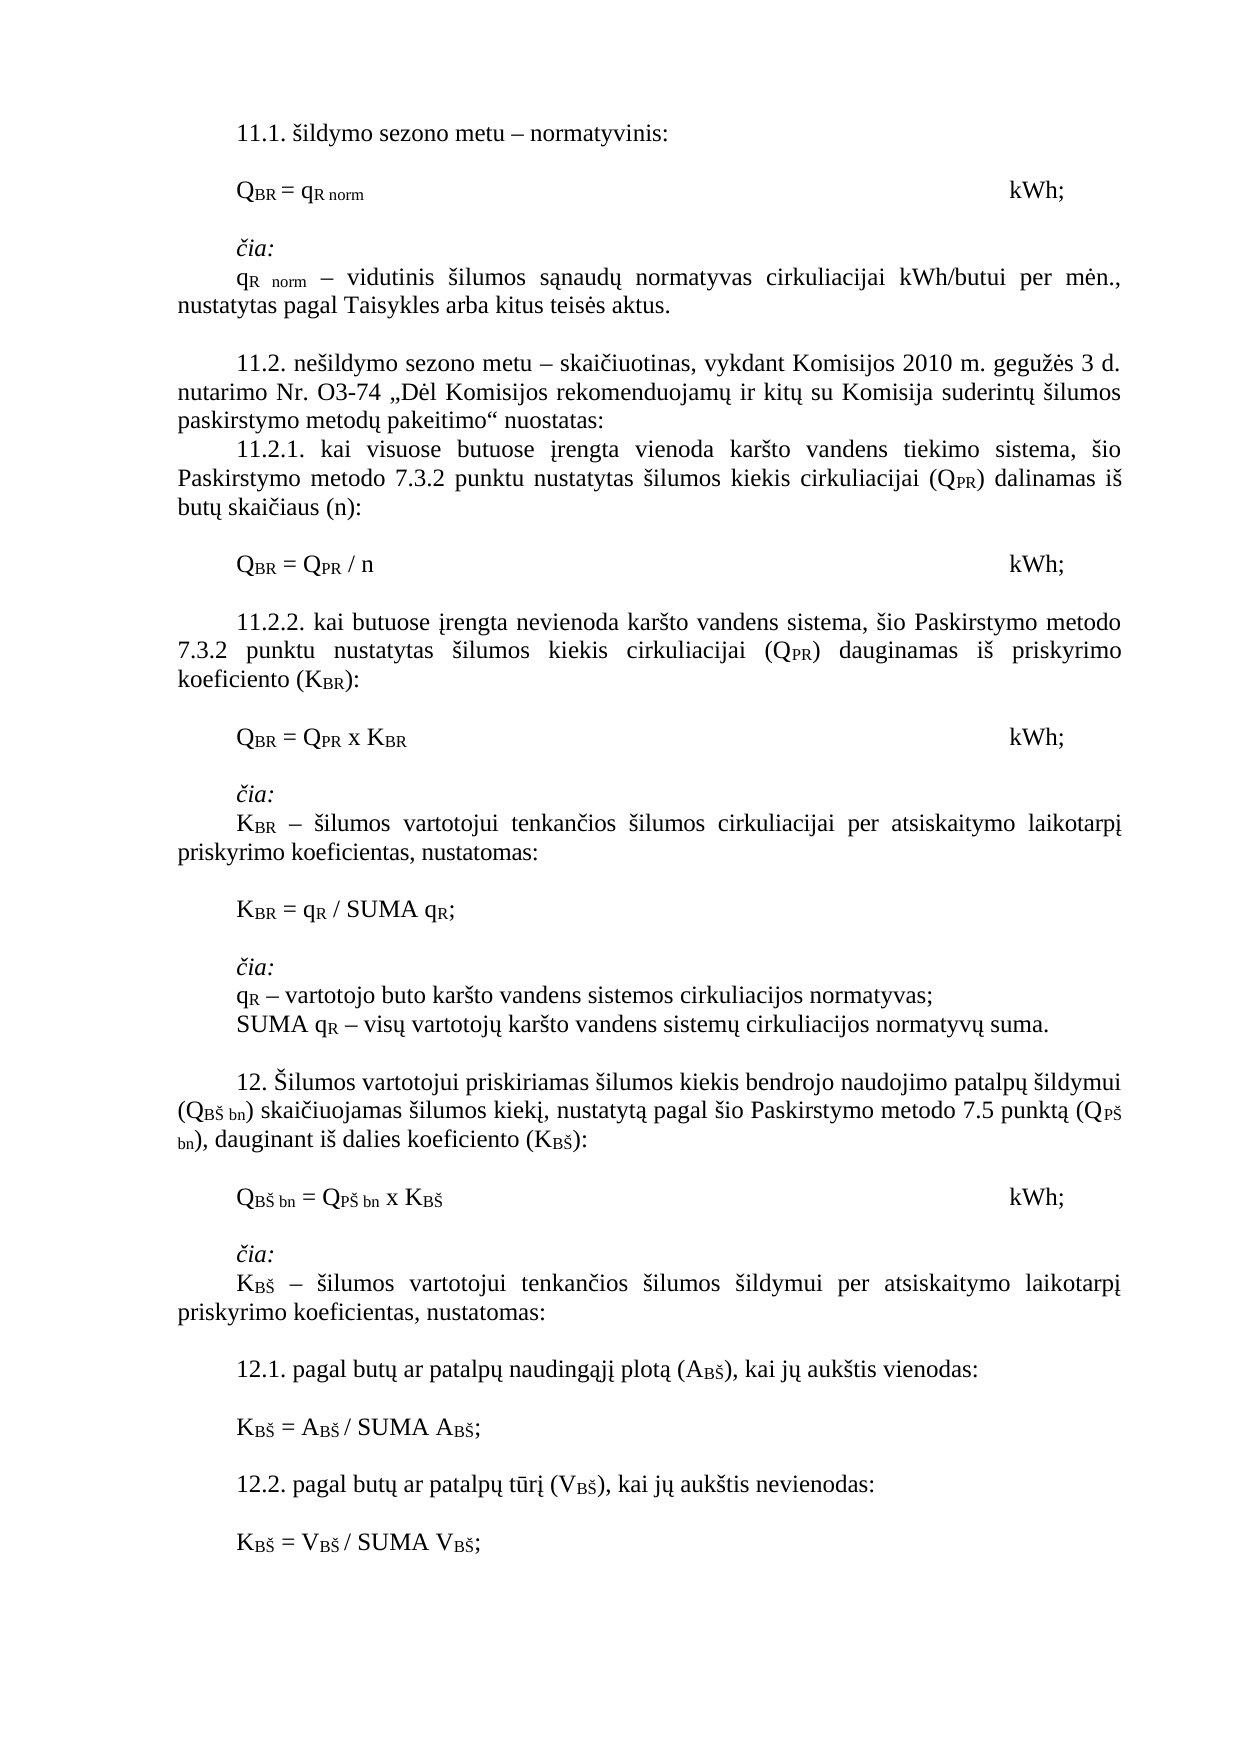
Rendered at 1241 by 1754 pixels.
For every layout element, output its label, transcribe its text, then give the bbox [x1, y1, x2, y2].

text 11.1. šildymo sezono metu – normatyvinis: [177, 118, 1122, 147]
text 11.2.1. kai visuose butuose įrengta vienoda karšto vandens tiekimo sistema, šio Paskirstymo metodo 7.3.2 punktu nustatytas šilumos kiekis cirkuliacijai (QPR) dalinamas iš butų skaičiaus (n): [177, 434, 1122, 521]
text 12.2. pagal butų ar patalpų tūrį (VBŠ), kai jų aukštis nevienodas: [177, 1469, 1122, 1498]
text 12.1. pagal butų ar patalpų naudingąjį plotą (ABŠ), kai jų aukštis vienodas: [177, 1354, 1122, 1383]
text QBŠ bn = QPŠ bn x KBŠ kWh; [177, 1182, 1122, 1211]
text KBŠ – šilumos vartotojui tenkančios šilumos šildymui per atsiskaitymo laikotarpį priskyrimo koeficientas, nustatomas: [177, 1268, 1122, 1326]
text čia: [177, 233, 1122, 262]
text QBR = qR norm kWh; [177, 176, 1122, 204]
text 11.2.2. kai butuose įrengta nevienoda karšto vandens sistema, šio Paskirstymo metodo 7.3.2 punktu nustatytas šilumos kiekis cirkuliacijai (QPR) dauginamas iš priskyrimo koeficiento (KBR): [177, 607, 1122, 693]
text KBŠ = VBŠ / SUMA VBŠ; [177, 1527, 1122, 1556]
text QBR = QPR / n kWh; [177, 549, 1122, 578]
text čia: [177, 952, 1122, 981]
text QBR = QPR x KBR kWh; [177, 722, 1122, 751]
text čia: [177, 1239, 1122, 1268]
text 12. Šilumos vartotojui priskiriamas šilumos kiekis bendrojo naudojimo patalpų šildymui (QBŠ bn) skaičiuojamas šilumos kiekį, nustatytą pagal šio Paskirstymo metodo 7.5 punktą (QPŠ bn), dauginant iš dalies koeficiento (KBŠ): [177, 1067, 1122, 1153]
text 11.2. nešildymo sezono metu – skaičiuotinas, vykdant Komisijos 2010 m. gegužės 3 d. nutarimo Nr. O3-74 „Dėl Komisijos rekomenduojamų ir kitų su Komisija suderintų šilumos paskirstymo metodų pakeitimo“ nuostatas: [177, 348, 1122, 434]
text qR norm – vidutinis šilumos sąnaudų normatyvas cirkuliacijai kWh/butui per mėn., nustatytas pagal Taisykles arba kitus teisės aktus. [177, 262, 1122, 319]
text KBR – šilumos vartotojui tenkančios šilumos cirkuliacijai per atsiskaitymo laikotarpį priskyrimo koeficientas, nustatomas: [177, 808, 1122, 866]
text KBR = qR / SUMA qR; [177, 894, 1122, 923]
text čia: [177, 779, 1122, 808]
text SUMA qR – visų vartotojų karšto vandens sistemų cirkuliacijos normatyvų suma. [177, 1009, 1122, 1038]
text KBŠ = ABŠ / SUMA ABŠ; [177, 1412, 1122, 1441]
text qR – vartotojo buto karšto vandens sistemos cirkuliacijos normatyvas; [177, 981, 1122, 1009]
